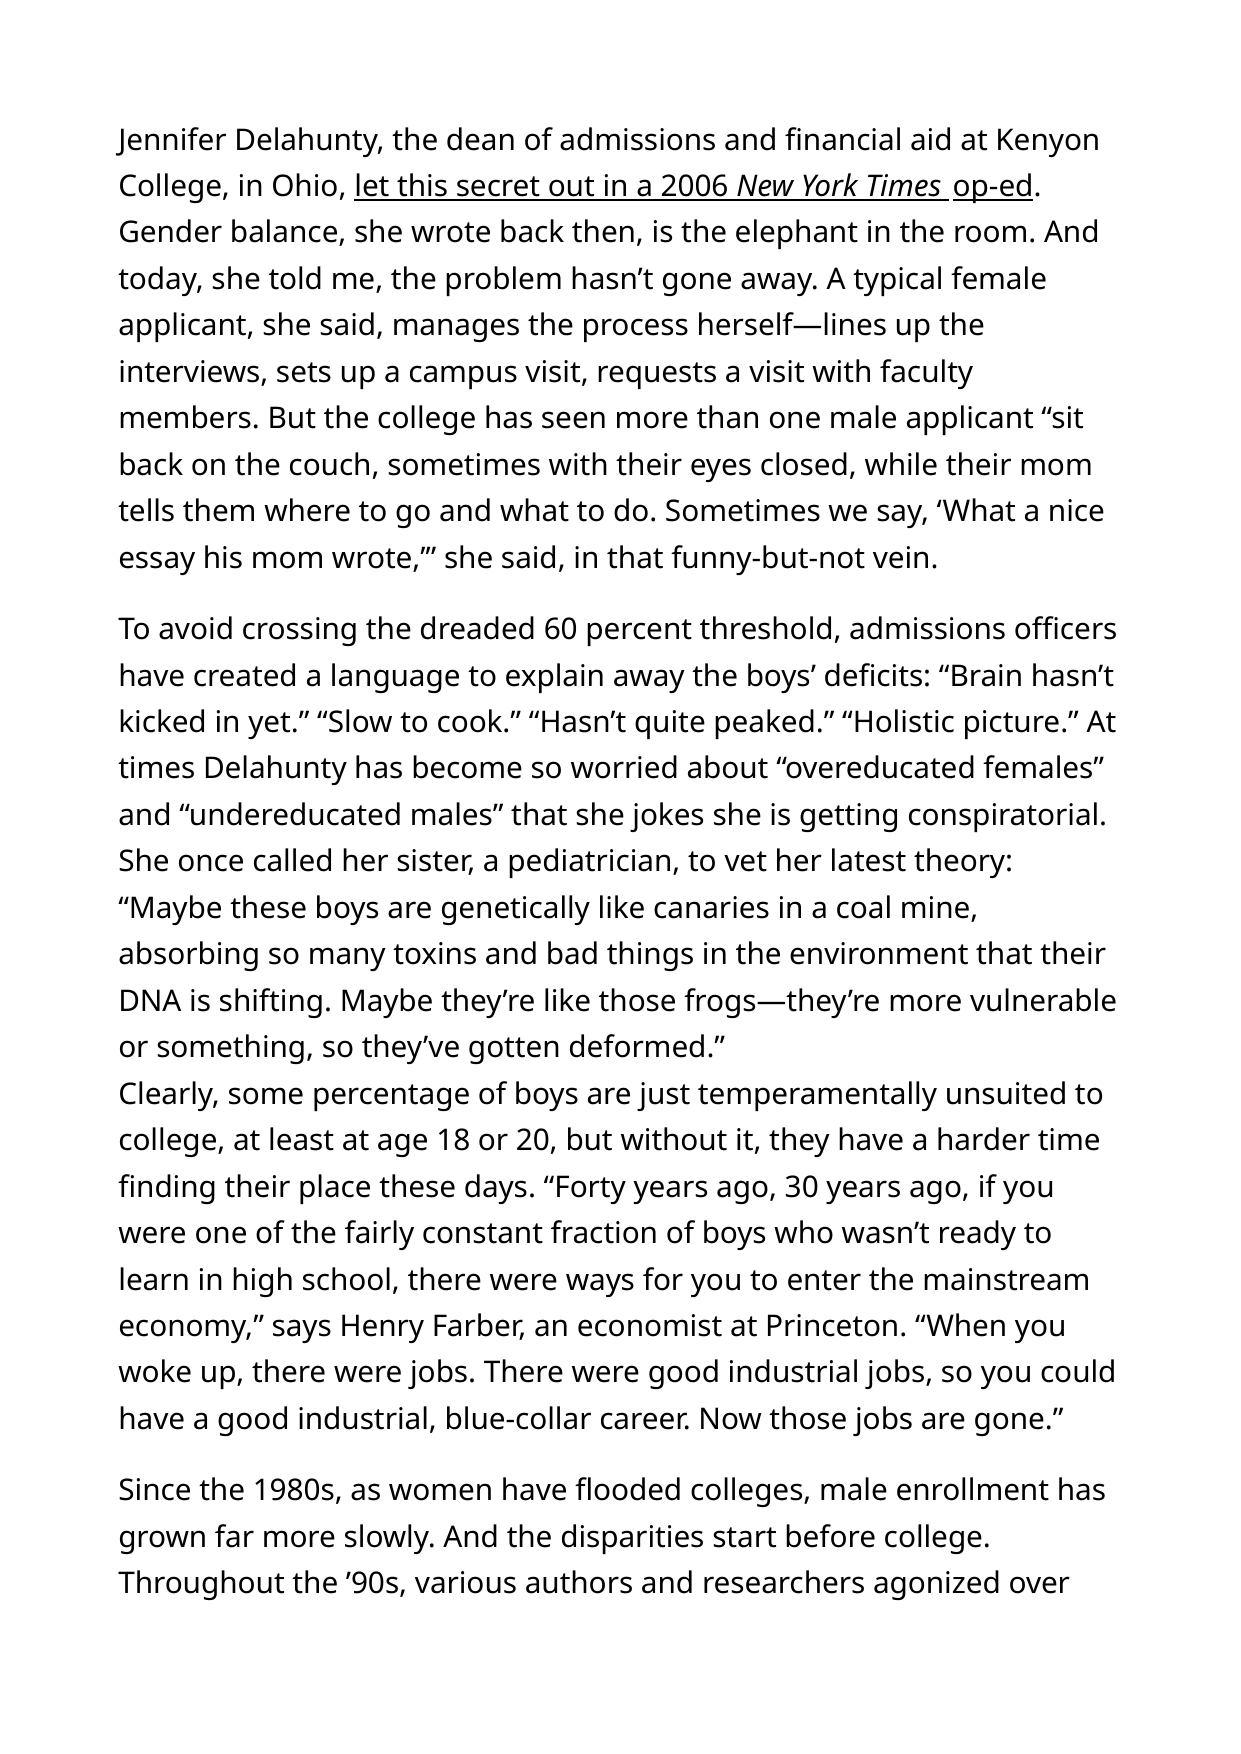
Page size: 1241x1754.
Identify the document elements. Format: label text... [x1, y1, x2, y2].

text To avoid crossing the dreaded 60 percent threshold, admissions officers have created a language to explain away the boys’ deficits: “Brain hasn’t kicked in yet.” “Slow to cook.” “Hasn’t quite peaked.” “Holistic picture.” At times Delahunty has become so worried about “overeducated females” and “undereducated males” that she jokes she is getting conspiratorial. She once called her sister, a pediatrician, to vet her latest theory: “Maybe these boys are genetically like canaries in a coal mine, absorbing so many toxins and bad things in the environment that their DNA is shifting. Maybe they’re like those frogs—they’re more vulnerable or something, so they’ve gotten deformed.” [118, 608, 1122, 1066]
text Since the 1980s, as women have flooded colleges, male enrollment has grown far more slowly. And the disparities start before college. Throughout the ’90s, various authors and researchers agonized over [118, 1469, 1122, 1602]
text Jennifer Delahunty, the dean of admissions and financial aid at Kenyon College, in Ohio, let this secret out in a 2006 New York Times op-ed. Gender balance, she wrote back then, is the elephant in the room. And today, she told me, the problem hasn’t gone away. A typical female applicant, she said, manages the process herself—lines up the interviews, sets up a campus visit, requests a visit with faculty members. But the college has seen more than one male applicant “sit back on the couch, sometimes with their eyes closed, while their mom tells them where to go and what to do. Sometimes we say, ‘What a nice essay his mom wrote,’” she said, in that funny-but-not vein. [118, 118, 1122, 577]
text Clearly, some percentage of boys are just temperamentally unsuited to college, at least at age 18 or 20, but without it, they have a harder time finding their place these days. “Forty years ago, 30 years ago, if you were one of the fairly constant fraction of boys who wasn’t ready to learn in high school, there were ways for you to enter the mainstream economy,” says Henry Farber, an economist at Princeton. “When you woke up, there were jobs. There were good industrial jobs, so you could have a good industrial, blue-collar career. Now those jobs are gone.” [118, 1072, 1122, 1438]
